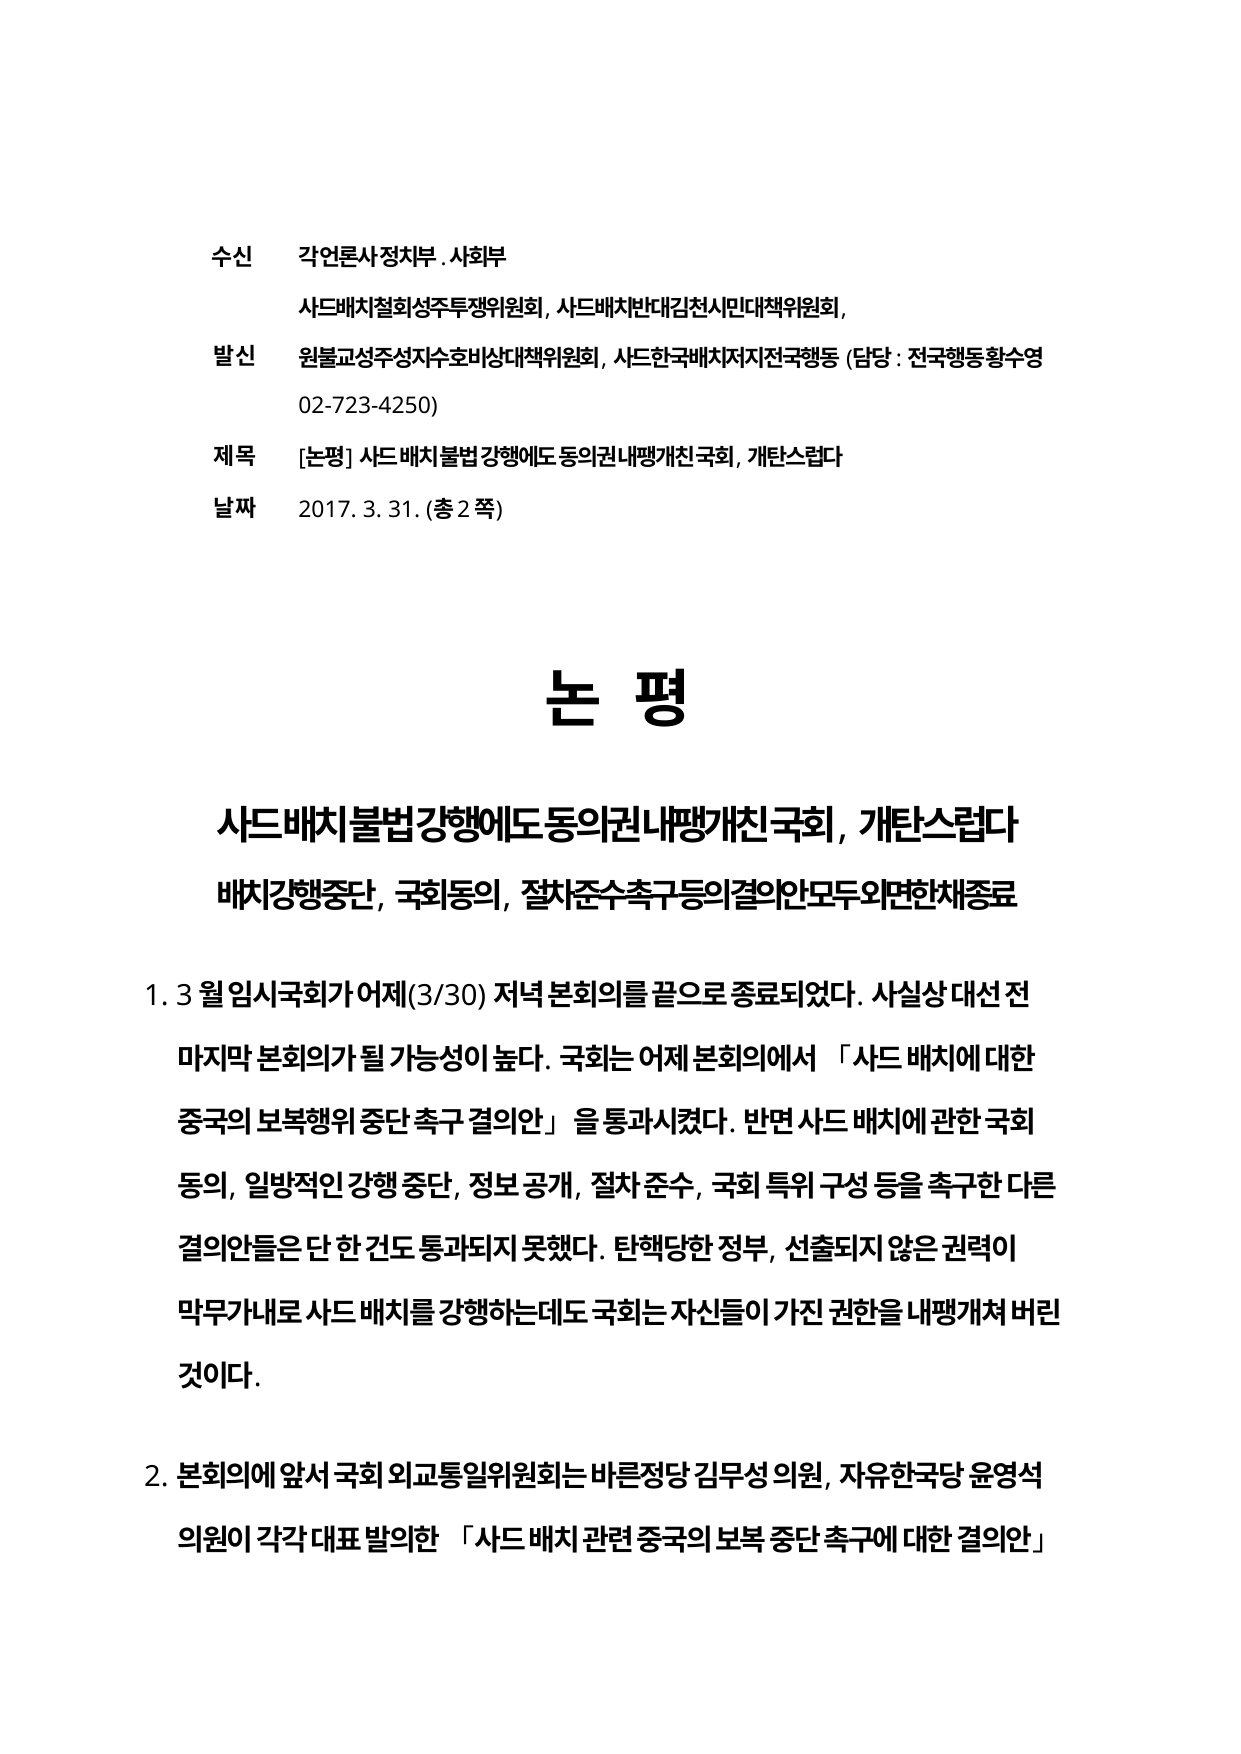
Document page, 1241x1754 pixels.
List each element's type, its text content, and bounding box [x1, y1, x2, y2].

table_cell 논평 [177, 646, 1058, 778]
table_cell 날 짜 [177, 488, 295, 539]
table_cell [논평] 사드 배치 불법 강행에도 동의권 내팽개친 국회, 개탄스럽다 [295, 435, 1058, 487]
table_header 사드 배치 불법 강행에도 동의권 내팽개친 국회, 개탄스럽다 배치 강행 중단, 국회 동의, 절차 준수 촉구 등의 결의안 모두 외면한 채 종료 [180, 781, 1061, 937]
table_header 수 신 [177, 236, 295, 287]
table_cell 제 목 [177, 435, 295, 487]
text 1. 3월 임시국회가 어제(3/30) 저녁 본회의를 끝으로 종료되었다. 사실상 대선 전 마지막 본회의가 될 가능성이 높다. 국회는 어제 본회의에서 「사드 배치에 대한 중국의 보복행위 중단 촉구 결의안」을 통과시켰다. 반면 사드 배치에 관한 국회 동의, 일방적인 강행 중단, 정보 공개, 절차 준수, 국회 특위 구성 등을 촉구한 다른 결의안들은 단 한 건도 통과되지 못했다. 탄핵당한 정부, 선출되지 않은 권력이 막무가내로 사드 배치를 강행하는데도 국회는 자신들이 가진 권한을 내팽개쳐 버린 것이다. [144, 972, 1063, 1395]
table_cell [177, 540, 1058, 646]
text 2. 본회의에 앞서 국회 외교통일위원회는 바른정당 김무성 의원, 자유한국당 윤영석 의원이 각각 대표 발의한 「사드 배치 관련 중국의 보복 중단 촉구에 대한 결의안」 [144, 1452, 1063, 1558]
table_cell 발 신 [177, 287, 295, 435]
table_header 각 언론사 정치부․사회부 [295, 236, 1058, 287]
table_cell 사드배치철회성주투쟁위원회, 사드배치반대김천시민대책위원회, 원불교성주성지수호비상대책위원회, 사드한국배치저지전국행동 (담당 : 전국행동 황수영 02-723-4250) [295, 287, 1058, 435]
table_cell 2017. 3. 31. (총 2쪽) [295, 488, 1058, 539]
